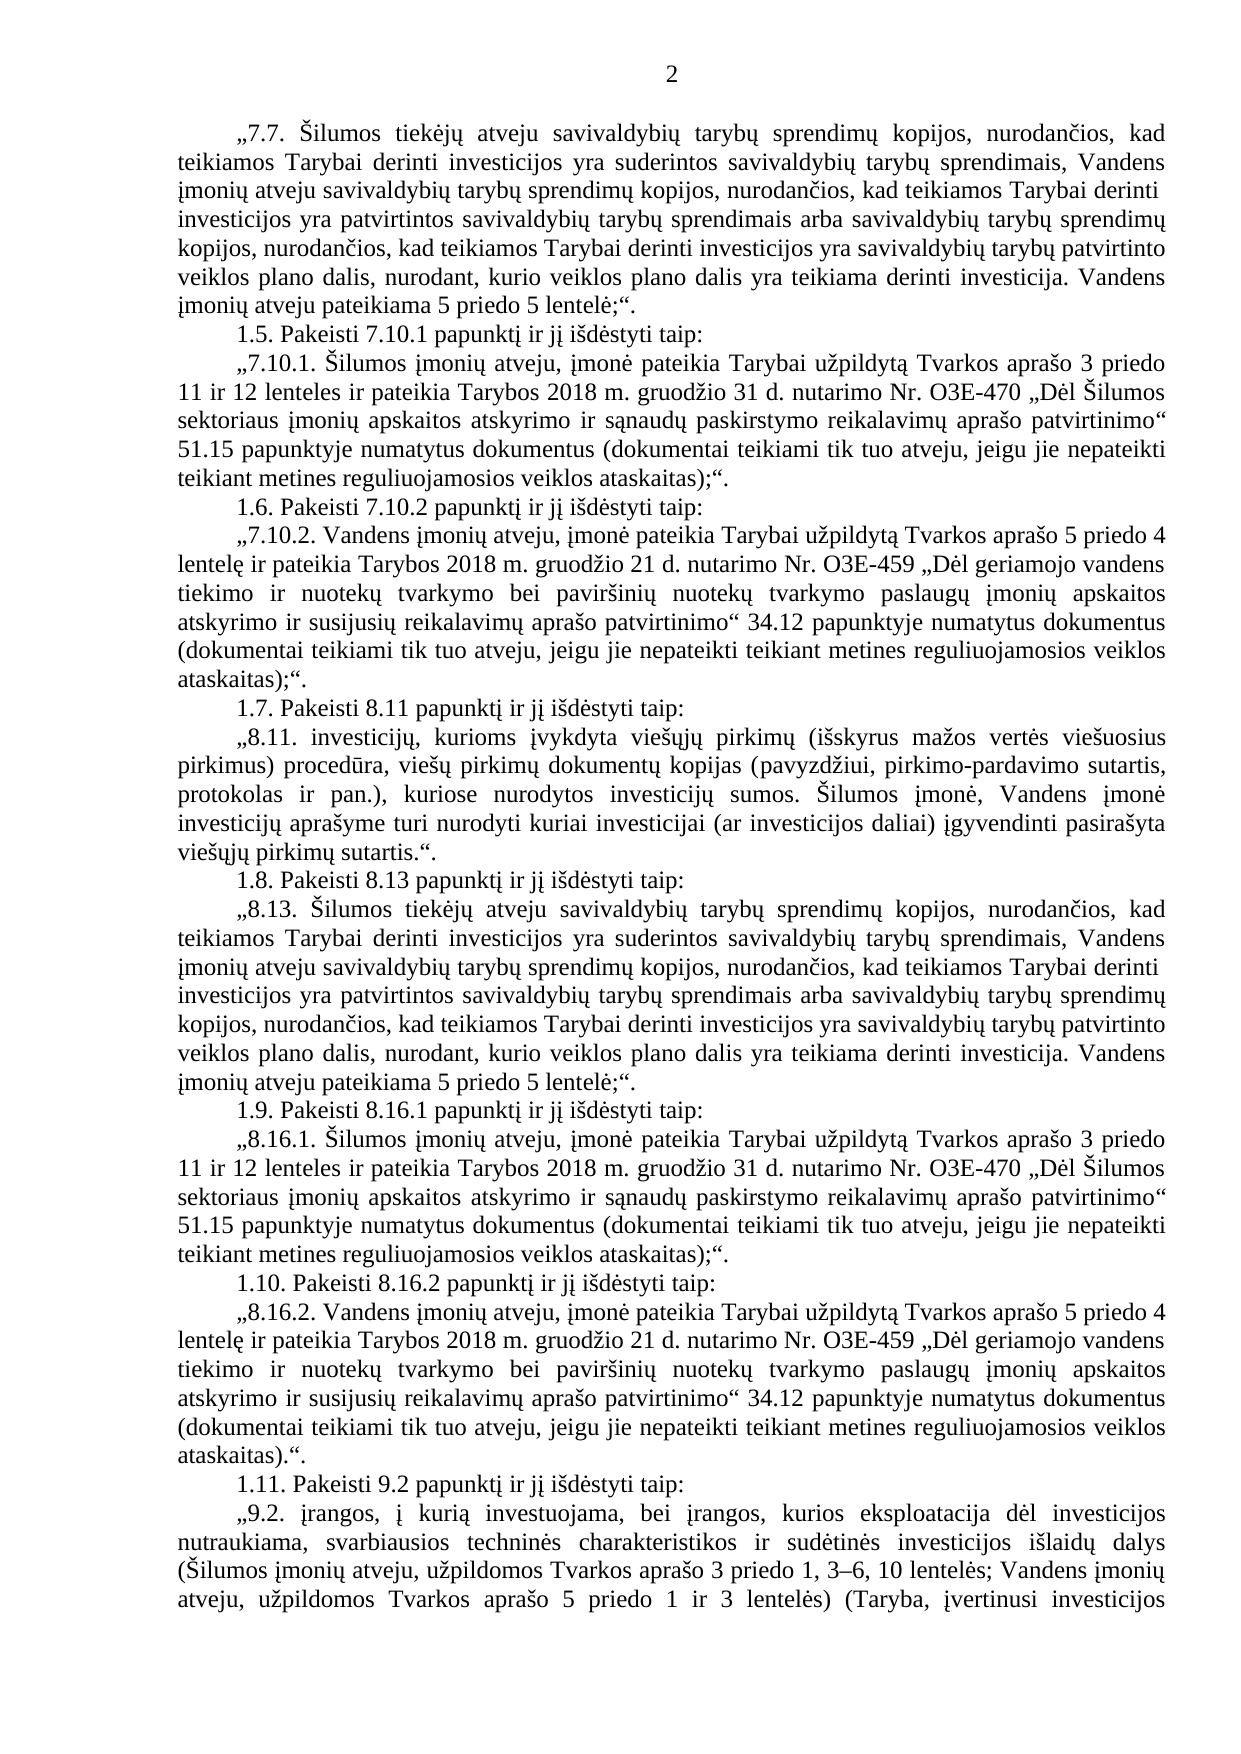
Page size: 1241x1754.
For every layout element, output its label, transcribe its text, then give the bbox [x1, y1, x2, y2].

text 1.7. Pakeisti 8.11 papunktį ir jį išdėstyti taip: [177, 693, 1167, 722]
text „7.7. Šilumos tiekėjų atveju savivaldybių tarybų sprendimų kopijos, nurodančios, kad teikiamos Tarybai derinti investicijos yra suderintos savivaldybių tarybų sprendimais, Vandens įmonių atveju savivaldybių tarybų sprendimų kopijos, nurodančios, kad teikiamos Tarybai derinti investicijos yra patvirtintos savivaldybių tarybų sprendimais arba savivaldybių tarybų sprendimų kopijos, nurodančios, kad teikiamos Tarybai derinti investicijos yra savivaldybių tarybų patvirtinto veiklos plano dalis, nurodant, kurio veiklos plano dalis yra teikiama derinti investicija. Vandens įmonių atveju pateikiama 5 priedo 5 lentelė;“. [177, 118, 1167, 319]
text „8.16.2. Vandens įmonių atveju, įmonė pateikia Tarybai užpildytą Tvarkos aprašo 5 priedo 4 lentelę ir pateikia Tarybos 2018 m. gruodžio 21 d. nutarimo Nr. O3E-459 „Dėl geriamojo vandens tiekimo ir nuotekų tvarkymo bei paviršinių nuotekų tvarkymo paslaugų įmonių apskaitos atskyrimo ir susijusių reikalavimų aprašo patvirtinimo“ 34.12 papunktyje numatytus dokumentus (dokumentai teikiami tik tuo atveju, jeigu jie nepateikti teikiant metines reguliuojamosios veiklos ataskaitas).“. [177, 1297, 1167, 1469]
text 1.11. Pakeisti 9.2 papunktį ir jį išdėstyti taip: [177, 1469, 1167, 1498]
text 1.5. Pakeisti 7.10.1 papunktį ir jį išdėstyti taip: [177, 319, 1167, 348]
text „9.2. įrangos, į kurią investuojama, bei įrangos, kurios eksploatacija dėl investicijos nutraukiama, svarbiausios techninės charakteristikos ir sudėtinės investicijos išlaidų dalys (Šilumos įmonių atveju, užpildomos Tvarkos aprašo 3 priedo 1, 3–6, 10 lentelės; Vandens įmonių atveju, užpildomos Tvarkos aprašo 5 priedo 1 ir 3 lentelės) (Taryba, įvertinusi investicijos [177, 1498, 1167, 1613]
text 1.10. Pakeisti 8.16.2 papunktį ir jį išdėstyti taip: [177, 1268, 1167, 1297]
text 1.9. Pakeisti 8.16.1 papunktį ir jį išdėstyti taip: [177, 1096, 1167, 1124]
text 1.6. Pakeisti 7.10.2 papunktį ir jį išdėstyti taip: [177, 492, 1167, 521]
text „8.16.1. Šilumos įmonių atveju, įmonė pateikia Tarybai užpildytą Tvarkos aprašo 3 priedo 11 ir 12 lenteles ir pateikia Tarybos 2018 m. gruodžio 31 d. nutarimo Nr. O3E-470 „Dėl Šilumos sektoriaus įmonių apskaitos atskyrimo ir sąnaudų paskirstymo reikalavimų aprašo patvirtinimo“ 51.15 papunktyje numatytus dokumentus (dokumentai teikiami tik tuo atveju, jeigu jie nepateikti teikiant metines reguliuojamosios veiklos ataskaitas);“. [177, 1124, 1167, 1268]
text „7.10.2. Vandens įmonių atveju, įmonė pateikia Tarybai užpildytą Tvarkos aprašo 5 priedo 4 lentelę ir pateikia Tarybos 2018 m. gruodžio 21 d. nutarimo Nr. O3E-459 „Dėl geriamojo vandens tiekimo ir nuotekų tvarkymo bei paviršinių nuotekų tvarkymo paslaugų įmonių apskaitos atskyrimo ir susijusių reikalavimų aprašo patvirtinimo“ 34.12 papunktyje numatytus dokumentus (dokumentai teikiami tik tuo atveju, jeigu jie nepateikti teikiant metines reguliuojamosios veiklos ataskaitas);“. [177, 521, 1167, 693]
text „7.10.1. Šilumos įmonių atveju, įmonė pateikia Tarybai užpildytą Tvarkos aprašo 3 priedo 11 ir 12 lenteles ir pateikia Tarybos 2018 m. gruodžio 31 d. nutarimo Nr. O3E-470 „Dėl Šilumos sektoriaus įmonių apskaitos atskyrimo ir sąnaudų paskirstymo reikalavimų aprašo patvirtinimo“ 51.15 papunktyje numatytus dokumentus (dokumentai teikiami tik tuo atveju, jeigu jie nepateikti teikiant metines reguliuojamosios veiklos ataskaitas);“. [177, 348, 1167, 492]
text „8.13. Šilumos tiekėjų atveju savivaldybių tarybų sprendimų kopijos, nurodančios, kad teikiamos Tarybai derinti investicijos yra suderintos savivaldybių tarybų sprendimais, Vandens įmonių atveju savivaldybių tarybų sprendimų kopijos, nurodančios, kad teikiamos Tarybai derinti investicijos yra patvirtintos savivaldybių tarybų sprendimais arba savivaldybių tarybų sprendimų kopijos, nurodančios, kad teikiamos Tarybai derinti investicijos yra savivaldybių tarybų patvirtinto veiklos plano dalis, nurodant, kurio veiklos plano dalis yra teikiama derinti investicija. Vandens įmonių atveju pateikiama 5 priedo 5 lentelė;“. [177, 894, 1167, 1096]
text „8.11. investicijų, kurioms įvykdyta viešųjų pirkimų (išskyrus mažos vertės viešuosius pirkimus) procedūra, viešų pirkimų dokumentų kopijas (pavyzdžiui, pirkimo-pardavimo sutartis, protokolas ir pan.), kuriose nurodytos investicijų sumos. Šilumos įmonė, Vandens įmonė investicijų aprašyme turi nurodyti kuriai investicijai (ar investicijos daliai) įgyvendinti pasirašyta viešųjų pirkimų sutartis.“. [177, 722, 1167, 866]
text 1.8. Pakeisti 8.13 papunktį ir jį išdėstyti taip: [177, 866, 1167, 894]
